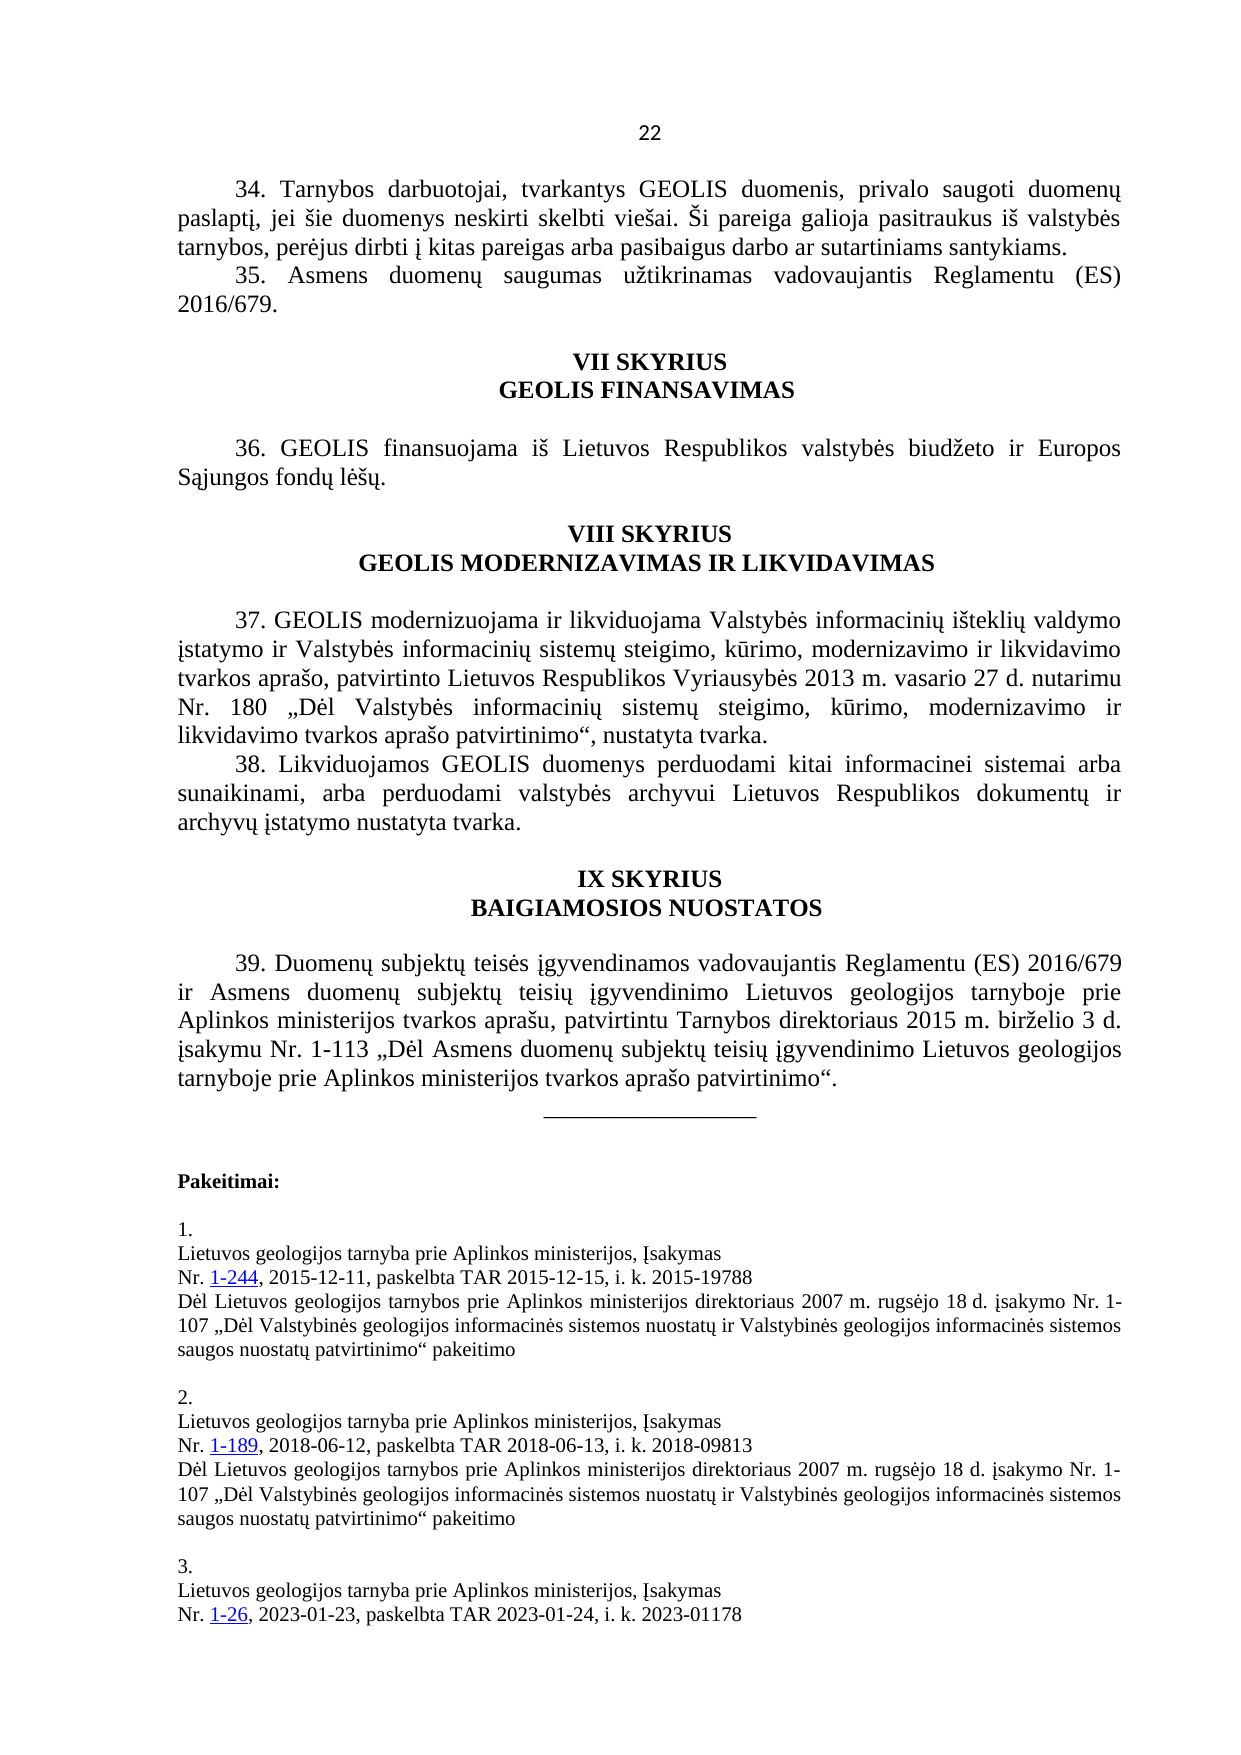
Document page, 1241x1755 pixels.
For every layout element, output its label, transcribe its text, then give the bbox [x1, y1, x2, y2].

text 39. Duomenų subjektų teisės įgyvendinamos vadovaujantis Reglamentu (ES) 2016/679 ir Asmens duomenų subjektų teisių įgyvendinimo Lietuvos geologijos tarnyboje prie Aplinkos ministerijos tvarkos aprašu, patvirtintu Tarnybos direktoriaus 2015 m. birželio 3 d. įsakymu Nr. 1-113 „Dėl Asmens duomenų subjektų teisių įgyvendinimo Lietuvos geologijos tarnyboje prie Aplinkos ministerijos tvarkos aprašo patvirtinimo“. [177, 948, 1122, 1092]
text vii Skyrius [177, 347, 1122, 375]
text Lietuvos geologijos tarnyba prie Aplinkos ministerijos, Įsakymas [177, 1578, 1122, 1602]
text 37. GEOLIS modernizuojama ir likviduojama Valstybės informacinių išteklių valdymo įstatymo ir Valstybės informacinių sistemų steigimo, kūrimo, modernizavimo ir likvidavimo tvarkos aprašo, patvirtinto Lietuvos Respublikos Vyriausybės 2013 m. vasario 27 d. nutarimu Nr. 180 „Dėl Valstybės informacinių sistemų steigimo, kūrimo, modernizavimo ir likvidavimo tvarkos aprašo patvirtinimo“, nustatyta tvarka. [177, 605, 1122, 749]
text 34. Tarnybos darbuotojai, tvarkantys GEOLIS duomenis, privalo saugoti duomenų paslaptį, jei šie duomenys neskirti skelbti viešai. Ši pareiga galioja pasitraukus iš valstybės tarnybos, perėjus dirbti į kitas pareigas arba pasibaigus darbo ar sutartiniams santykiams. [177, 174, 1122, 260]
text 3. [177, 1554, 1122, 1578]
text 2. [177, 1385, 1122, 1409]
text _________________ [177, 1092, 1122, 1121]
text GEOLIS MODERNIZAVIMAS IR LIKVIDAVIMAS [177, 548, 1122, 577]
text Pakeitimai: [177, 1169, 1122, 1193]
text Nr. 1-189, 2018-06-12, paskelbta TAR 2018-06-13, i. k. 2018-09813 [177, 1433, 1122, 1457]
text Dėl Lietuvos geologijos tarnybos prie Aplinkos ministerijos direktoriaus 2007 m. rugsėjo 18 d. įsakymo Nr. 1-107 „Dėl Valstybinės geologijos informacinės sistemos nuostatų ir Valstybinės geologijos informacinės sistemos saugos nuostatų patvirtinimo“ pakeitimo [177, 1457, 1122, 1529]
text BAIGIAMOSIOS NUOSTATOS [177, 893, 1122, 922]
text GEOLIS FINANSAVIMAS [177, 375, 1122, 404]
text Nr. 1-244, 2015-12-11, paskelbta TAR 2015-12-15, i. k. 2015-19788 [177, 1265, 1122, 1289]
text Nr. 1-26, 2023-01-23, paskelbta TAR 2023-01-24, i. k. 2023-01178 [177, 1602, 1122, 1626]
text Dėl Lietuvos geologijos tarnybos prie Aplinkos ministerijos direktoriaus 2007 m. rugsėjo 18 d. įsakymo Nr. 1-107 „Dėl Valstybinės geologijos informacinės sistemos nuostatų ir Valstybinės geologijos informacinės sistemos saugos nuostatų patvirtinimo“ pakeitimo [177, 1289, 1122, 1361]
text 1. [177, 1217, 1122, 1241]
text Lietuvos geologijos tarnyba prie Aplinkos ministerijos, Įsakymas [177, 1241, 1122, 1265]
text Lietuvos geologijos tarnyba prie Aplinkos ministerijos, Įsakymas [177, 1409, 1122, 1433]
text 35. Asmens duomenų saugumas užtikrinamas vadovaujantis Reglamentu (ES) 2016/679. [177, 260, 1122, 318]
text 36. GEOLIS finansuojama iš Lietuvos Respublikos valstybės biudžeto ir Europos Sąjungos fondų lėšų. [177, 433, 1122, 490]
text viii Skyrius [177, 519, 1122, 548]
text ix Skyrius [177, 864, 1122, 893]
text 38. Likviduojamos GEOLIS duomenys perduodami kitai informacinei sistemai arba sunaikinami, arba perduodami valstybės archyvui Lietuvos Respublikos dokumentų ir archyvų įstatymo nustatyta tvarka. [177, 749, 1122, 835]
